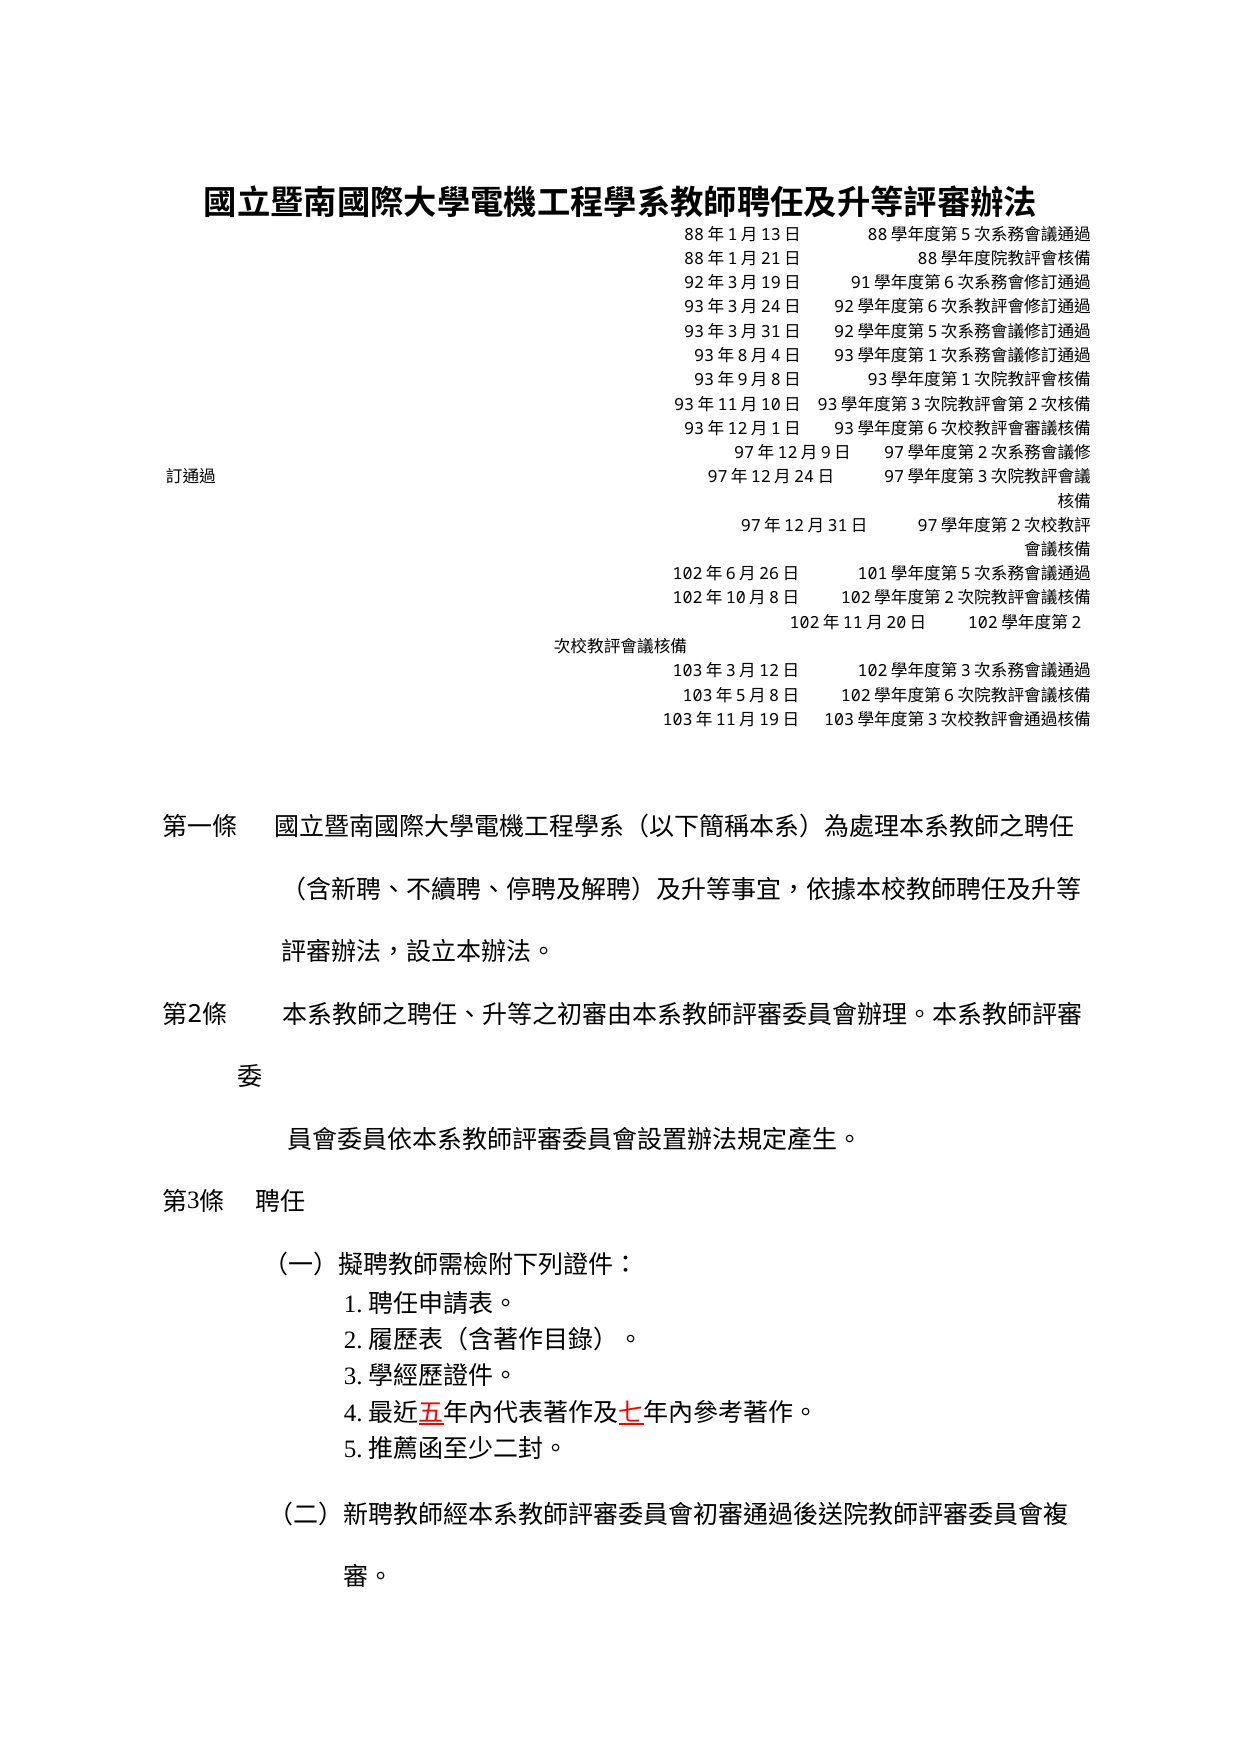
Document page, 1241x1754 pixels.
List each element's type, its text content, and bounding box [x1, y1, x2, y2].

text 102年11月20日 102學年度第2次校教評會議核備 [150, 609, 1090, 657]
text 93年8月4日 93學年度第1次系務會議修訂通過 [150, 342, 1090, 366]
text 88年1月21日 88學年度院教評會核備 [150, 245, 1090, 269]
text 93年3月31日 92學年度第5次系務會議修訂通過 [150, 318, 1090, 342]
text 93年3月24日 92學年度第6次系教評會修訂通過 [150, 293, 1090, 318]
text 員會委員依本系教師評審委員會設置辦法規定產生。 [162, 1096, 1090, 1158]
text 國立暨南國際大學電機工程學系教師聘任及升等評審辦法 [150, 158, 1090, 221]
list 本系教師之聘任、升等之初審由本系教師評審委員會辦理。本系教師評審委 [162, 971, 1090, 1096]
text 3. 學經歷證件。 [319, 1356, 1090, 1392]
text （一）擬聘教師需檢附下列證件： [239, 1221, 1090, 1283]
text 93年9月8日 93學年度第1次院教評會核備 [150, 366, 1090, 391]
text 5. 推薦函至少二封。 [319, 1428, 1090, 1464]
text 4. 最近五年內代表著作及七年內參考著作。 [319, 1392, 1090, 1428]
text 93年11月10日 93學年度第3次院教評會第2次核備 [150, 391, 1090, 415]
text 92年3月19日 91學年度第6次系務會修訂通過 [150, 269, 1090, 293]
text 1. 聘任申請表。 [319, 1283, 1090, 1319]
text 103年5月8日 102學年度第6次院教評會議核備 [150, 682, 1090, 706]
text 97年12月9日 97學年度第2次系務會議修訂通過 97年12月24日 97學年度第3次院教評會議核備 [150, 439, 1090, 512]
text 103年3月12日 102學年度第3次系務會議通過 [150, 657, 1090, 682]
text 2. 履歷表（含著作目錄）。 [319, 1319, 1090, 1356]
text 93年12月1日 93學年度第6次校教評會審議核備 [150, 415, 1090, 439]
text 103年11月19日 103學年度第3次校教評會通過核備 [150, 706, 1090, 730]
text 第一條 國立暨南國際大學電機工程學系（以下簡稱本系）為處理本系教師之聘任（含新聘、不續聘、停聘及解聘）及升等事宜，依據本校教師聘任及升等評審辦法，設立本辦法。 [162, 783, 1090, 971]
text （二）新聘教師經本系教師評審委員會初審通過後送院教師評審委員會複審。 [269, 1471, 1090, 1596]
text 102年6月26日 101學年度第5次系務會議通過 [150, 560, 1090, 584]
list 聘任 [162, 1158, 1090, 1221]
text 102年10月8日 102學年度第2次院教評會議核備 [150, 584, 1090, 609]
text 97年12月31日 97學年度第2次校教評會議核備 [150, 512, 1090, 560]
text 88年1月13日 88學年度第5次系務會議通過 [150, 221, 1090, 245]
